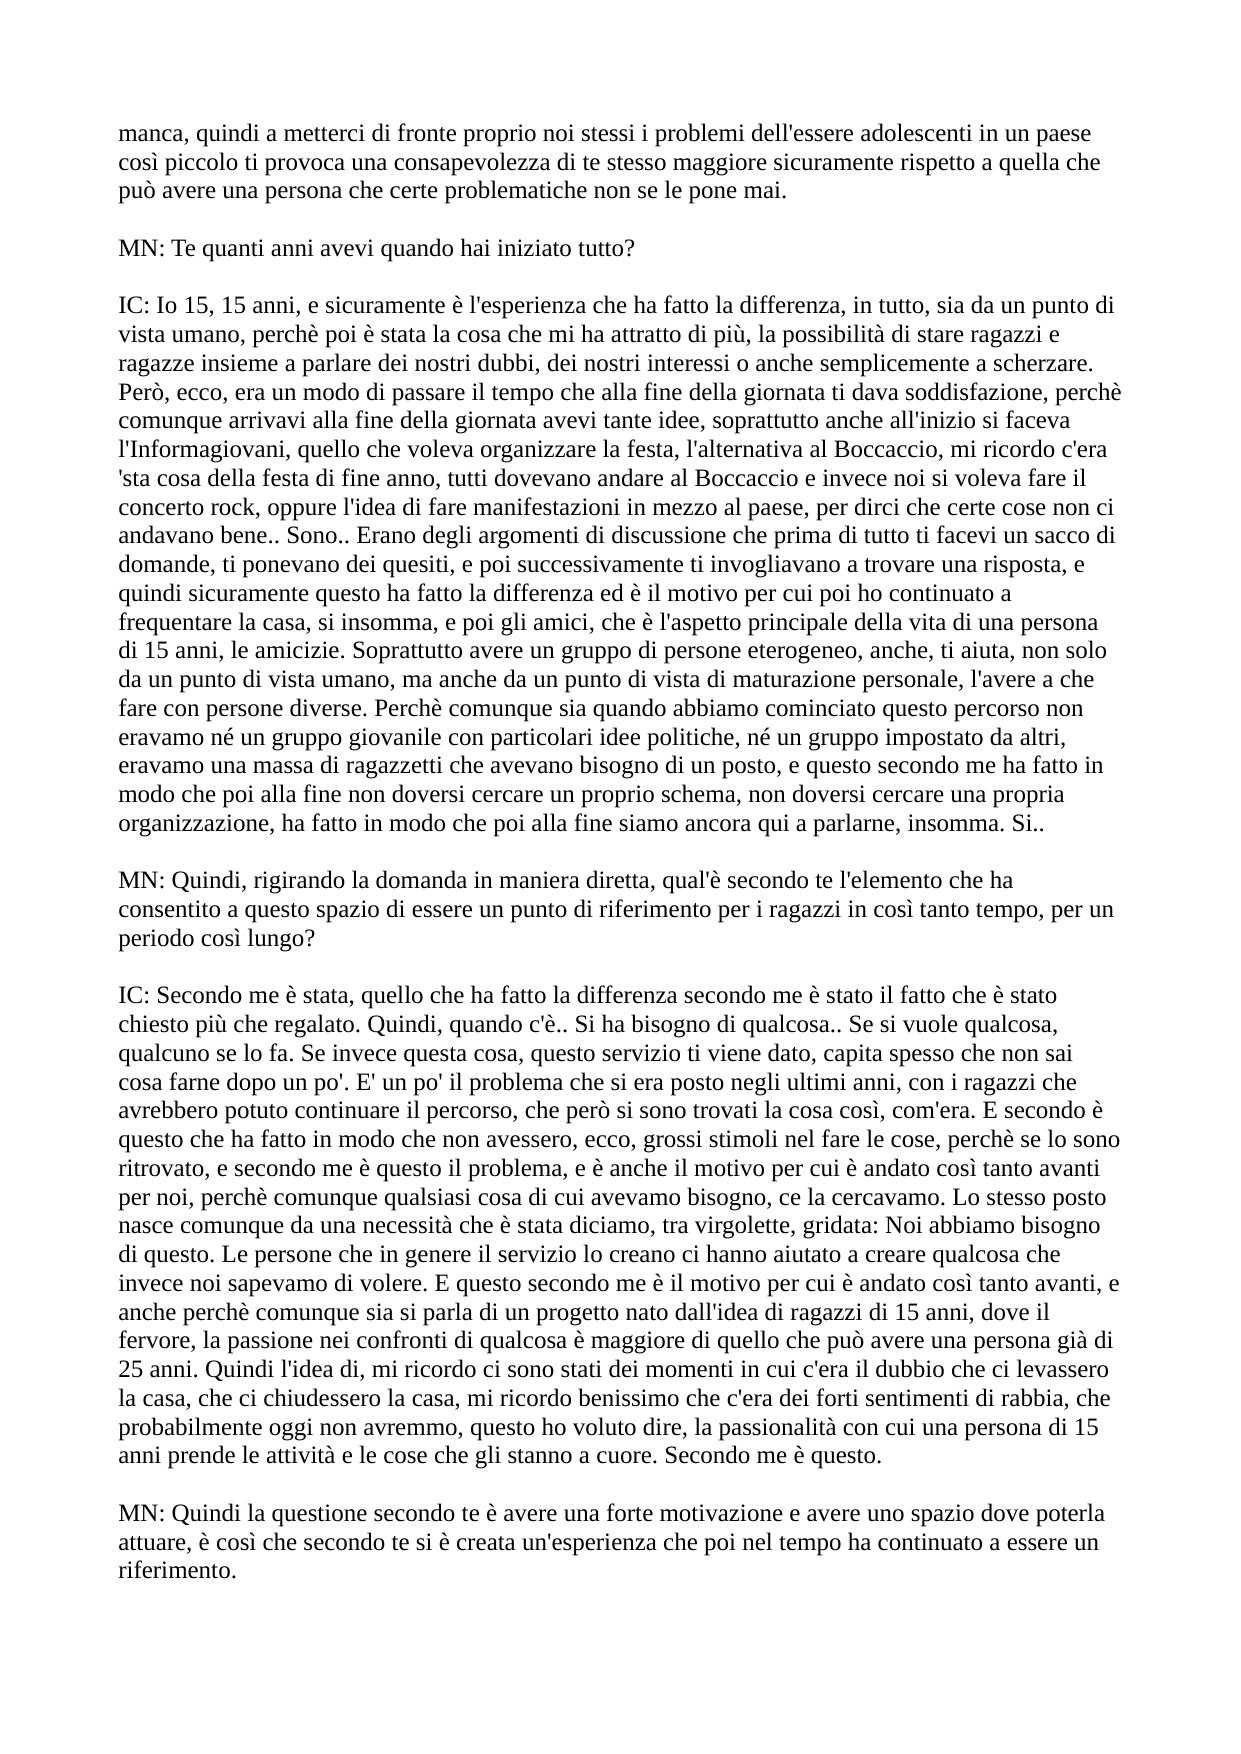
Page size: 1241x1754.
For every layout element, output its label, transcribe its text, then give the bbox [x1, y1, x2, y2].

text manca, quindi a metterci di fronte proprio noi stessi i problemi dell'essere adolescenti in un paese così piccolo ti provoca una consapevolezza di te stesso maggiore sicuramente rispetto a quella che può avere una persona che certe problematiche non se le pone mai. [118, 118, 1122, 204]
text IC: Secondo me è stata, quello che ha fatto la differenza secondo me è stato il fatto che è stato chiesto più che regalato. Quindi, quando c'è.. Si ha bisogno di qualcosa.. Se si vuole qualcosa, qualcuno se lo fa. Se invece questa cosa, questo servizio ti viene dato, capita spesso che non sai cosa farne dopo un po'. E' un po' il problema che si era posto negli ultimi anni, con i ragazzi che avrebbero potuto continuare il percorso, che però si sono trovati la cosa così, com'era. E secondo è questo che ha fatto in modo che non avessero, ecco, grossi stimoli nel fare le cose, perchè se lo sono ritrovato, e secondo me è questo il problema, e è anche il motivo per cui è andato così tanto avanti per noi, perchè comunque qualsiasi cosa di cui avevamo bisogno, ce la cercavamo. Lo stesso posto nasce comunque da una necessità che è stata diciamo, tra virgolette, gridata: Noi abbiamo bisogno di questo. Le persone che in genere il servizio lo creano ci hanno aiutato a creare qualcosa che invece noi sapevamo di volere. E questo secondo me è il motivo per cui è andato così tanto avanti, e anche perchè comunque sia si parla di un progetto nato dall'idea di ragazzi di 15 anni, dove il fervore, la passione nei confronti di qualcosa è maggiore di quello che può avere una persona già di 25 anni. Quindi l'idea di, mi ricordo ci sono stati dei momenti in cui c'era il dubbio che ci levassero la casa, che ci chiudessero la casa, mi ricordo benissimo che c'era dei forti sentimenti di rabbia, che probabilmente oggi non avremmo, questo ho voluto dire, la passionalità con cui una persona di 15 anni prende le attività e le cose che gli stanno a cuore. Secondo me è questo. [118, 981, 1122, 1469]
text MN: Quindi, rigirando la domanda in maniera diretta, qual'è secondo te l'elemento che ha consentito a questo spazio di essere un punto di riferimento per i ragazzi in così tanto tempo, per un periodo così lungo? [118, 866, 1122, 952]
text IC: Io 15, 15 anni, e sicuramente è l'esperienza che ha fatto la differenza, in tutto, sia da un punto di vista umano, perchè poi è stata la cosa che mi ha attratto di più, la possibilità di stare ragazzi e ragazze insieme a parlare dei nostri dubbi, dei nostri interessi o anche semplicemente a scherzare. Però, ecco, era un modo di passare il tempo che alla fine della giornata ti dava soddisfazione, perchè comunque arrivavi alla fine della giornata avevi tante idee, soprattutto anche all'inizio si faceva l'Informagiovani, quello che voleva organizzare la festa, l'alternativa al Boccaccio, mi ricordo c'era 'sta cosa della festa di fine anno, tutti dovevano andare al Boccaccio e invece noi si voleva fare il concerto rock, oppure l'idea di fare manifestazioni in mezzo al paese, per dirci che certe cose non ci andavano bene.. Sono.. Erano degli argomenti di discussione che prima di tutto ti facevi un sacco di domande, ti ponevano dei quesiti, e poi successivamente ti invogliavano a trovare una risposta, e quindi sicuramente questo ha fatto la differenza ed è il motivo per cui poi ho continuato a frequentare la casa, si insomma, e poi gli amici, che è l'aspetto principale della vita di una persona di 15 anni, le amicizie. Soprattutto avere un gruppo di persone eterogeneo, anche, ti aiuta, non solo da un punto di vista umano, ma anche da un punto di vista di maturazione personale, l'avere a che fare con persone diverse. Perchè comunque sia quando abbiamo cominciato questo percorso non eravamo né un gruppo giovanile con particolari idee politiche, né un gruppo impostato da altri, eravamo una massa di ragazzetti che avevano bisogno di un posto, e questo secondo me ha fatto in modo che poi alla fine non doversi cercare un proprio schema, non doversi cercare una propria organizzazione, ha fatto in modo che poi alla fine siamo ancora qui a parlarne, insomma. Si.. [118, 291, 1122, 837]
text MN: Te quanti anni avevi quando hai iniziato tutto? [118, 233, 1122, 262]
text MN: Quindi la questione secondo te è avere una forte motivazione e avere uno spazio dove poterla attuare, è così che secondo te si è creata un'esperienza che poi nel tempo ha continuato a essere un riferimento. [118, 1498, 1122, 1584]
